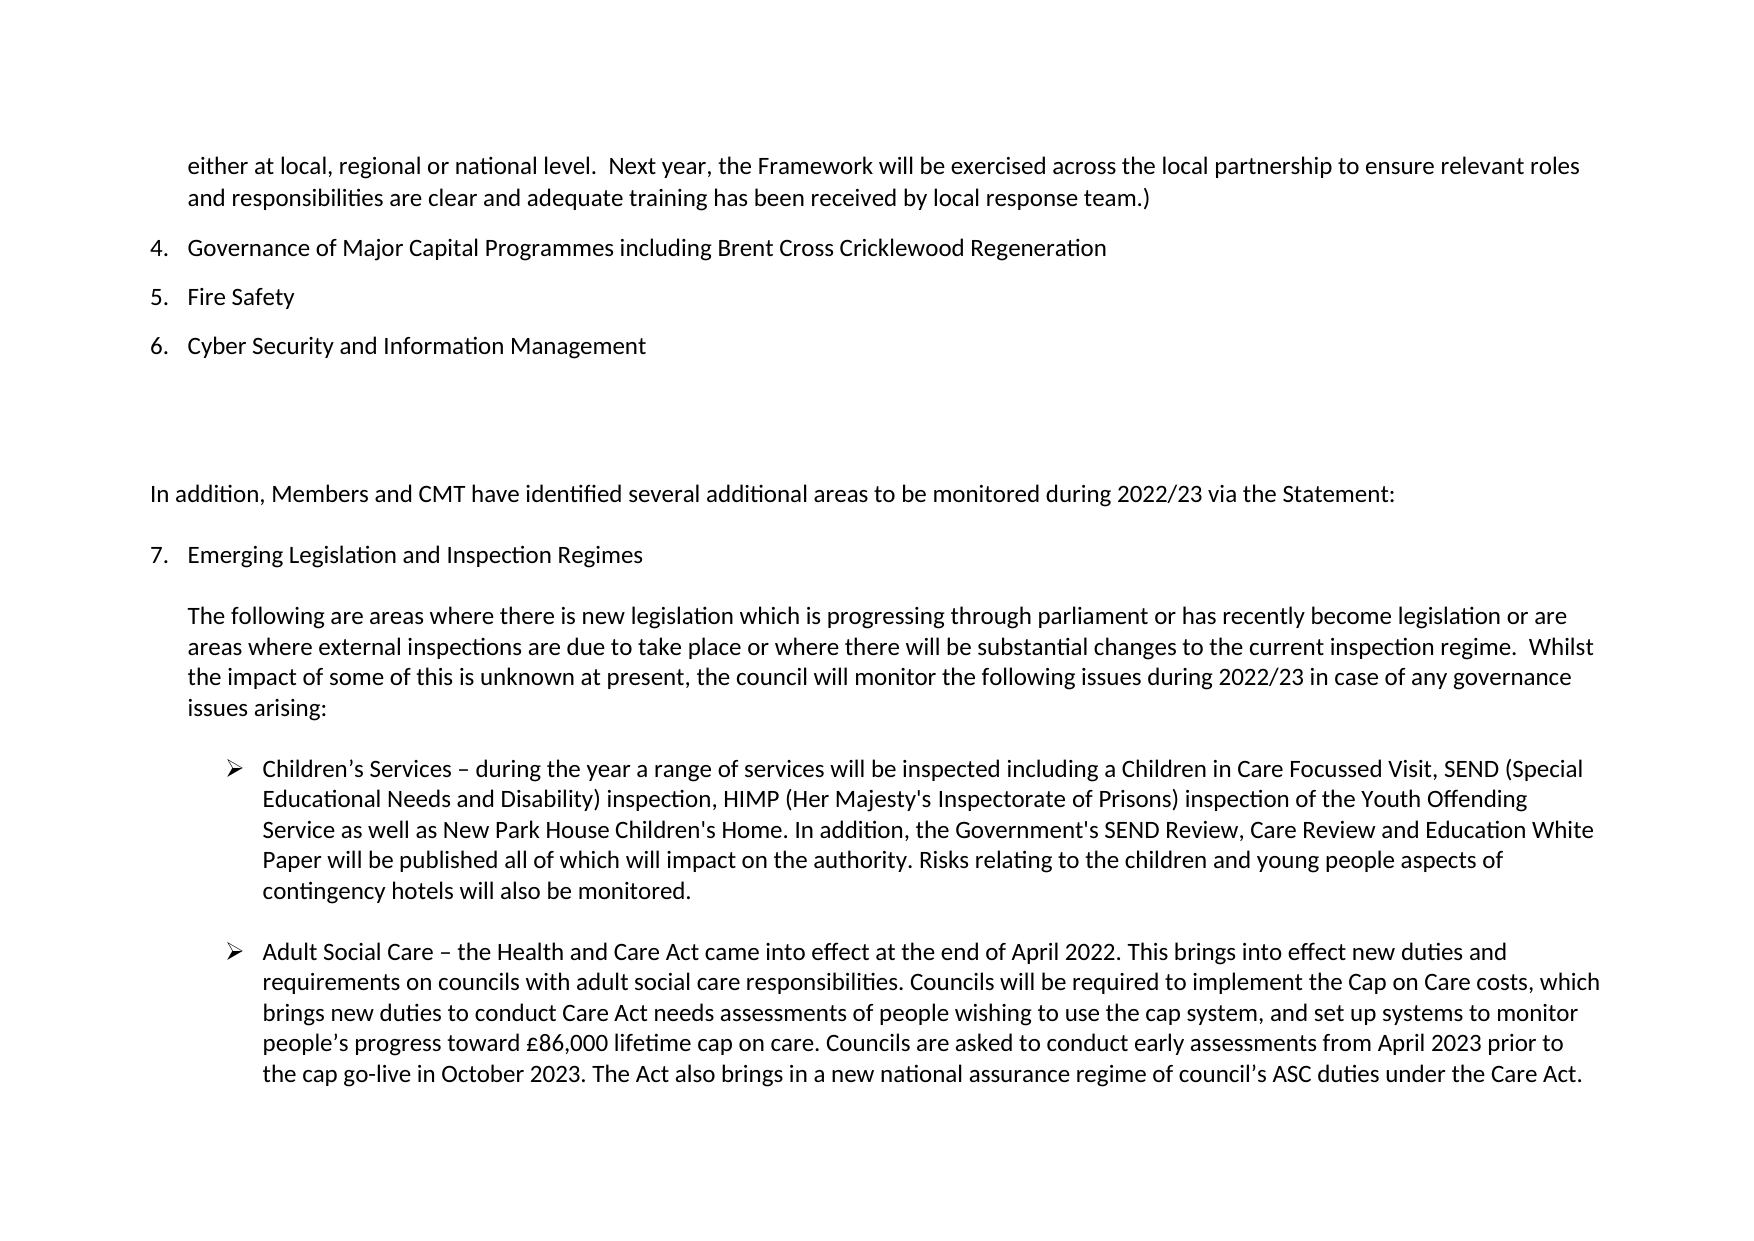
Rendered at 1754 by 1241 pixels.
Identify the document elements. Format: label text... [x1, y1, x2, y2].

list either at local, regional or national level. Next year, the Framework will be exercised across the local partnership to ensure relevant roles and responsibilities are clear and adequate training has been received by local response team.) [150, 150, 1604, 213]
list Cyber Security and Information Management [150, 330, 1604, 361]
list Governance of Major Capital Programmes including Brent Cross Cricklewood Regeneration [150, 232, 1604, 262]
text The following are areas where there is new legislation which is progressing through parliament or has recently become legislation or are areas where external inspections are due to take place or where there will be substantial changes to the current inspection regime. Whilst the impact of some of this is unknown at present, the council will monitor the following issues during 2022/23 in case of any governance issues arising: [187, 600, 1604, 722]
text In addition, Members and CMT have identified several additional areas to be monitored during 2022/23 via the Statement: [150, 478, 1604, 509]
list Children’s Services – during the year a range of services will be inspected including a Children in Care Focussed Visit, SEND (Special Educational Needs and Disability) inspection, HIMP (Her Majesty's Inspectorate of Prisons) inspection of the Youth Offending Service as well as New Park House Children's Home. In addition, the Government's SEND Review, Care Review and Education White Paper will be published all of which will impact on the authority. Risks relating to the children and young people aspects of contingency hotels will also be monitored. [225, 753, 1604, 906]
list Emerging Legislation and Inspection Regimes [150, 539, 1604, 570]
list Adult Social Care – the Health and Care Act came into effect at the end of April 2022. This brings into effect new duties and requirements on councils with adult social care responsibilities. Councils will be required to implement the Cap on Care costs, which brings new duties to conduct Care Act needs assessments of people wishing to use the cap system, and set up systems to monitor people’s progress toward £86,000 lifetime cap on care. Councils are asked to conduct early assessments from April 2023 prior to the cap go-live in October 2023. The Act also brings in a new national assurance regime of council’s ASC duties under the Care Act. [225, 936, 1604, 1089]
list Fire Safety [150, 281, 1604, 312]
